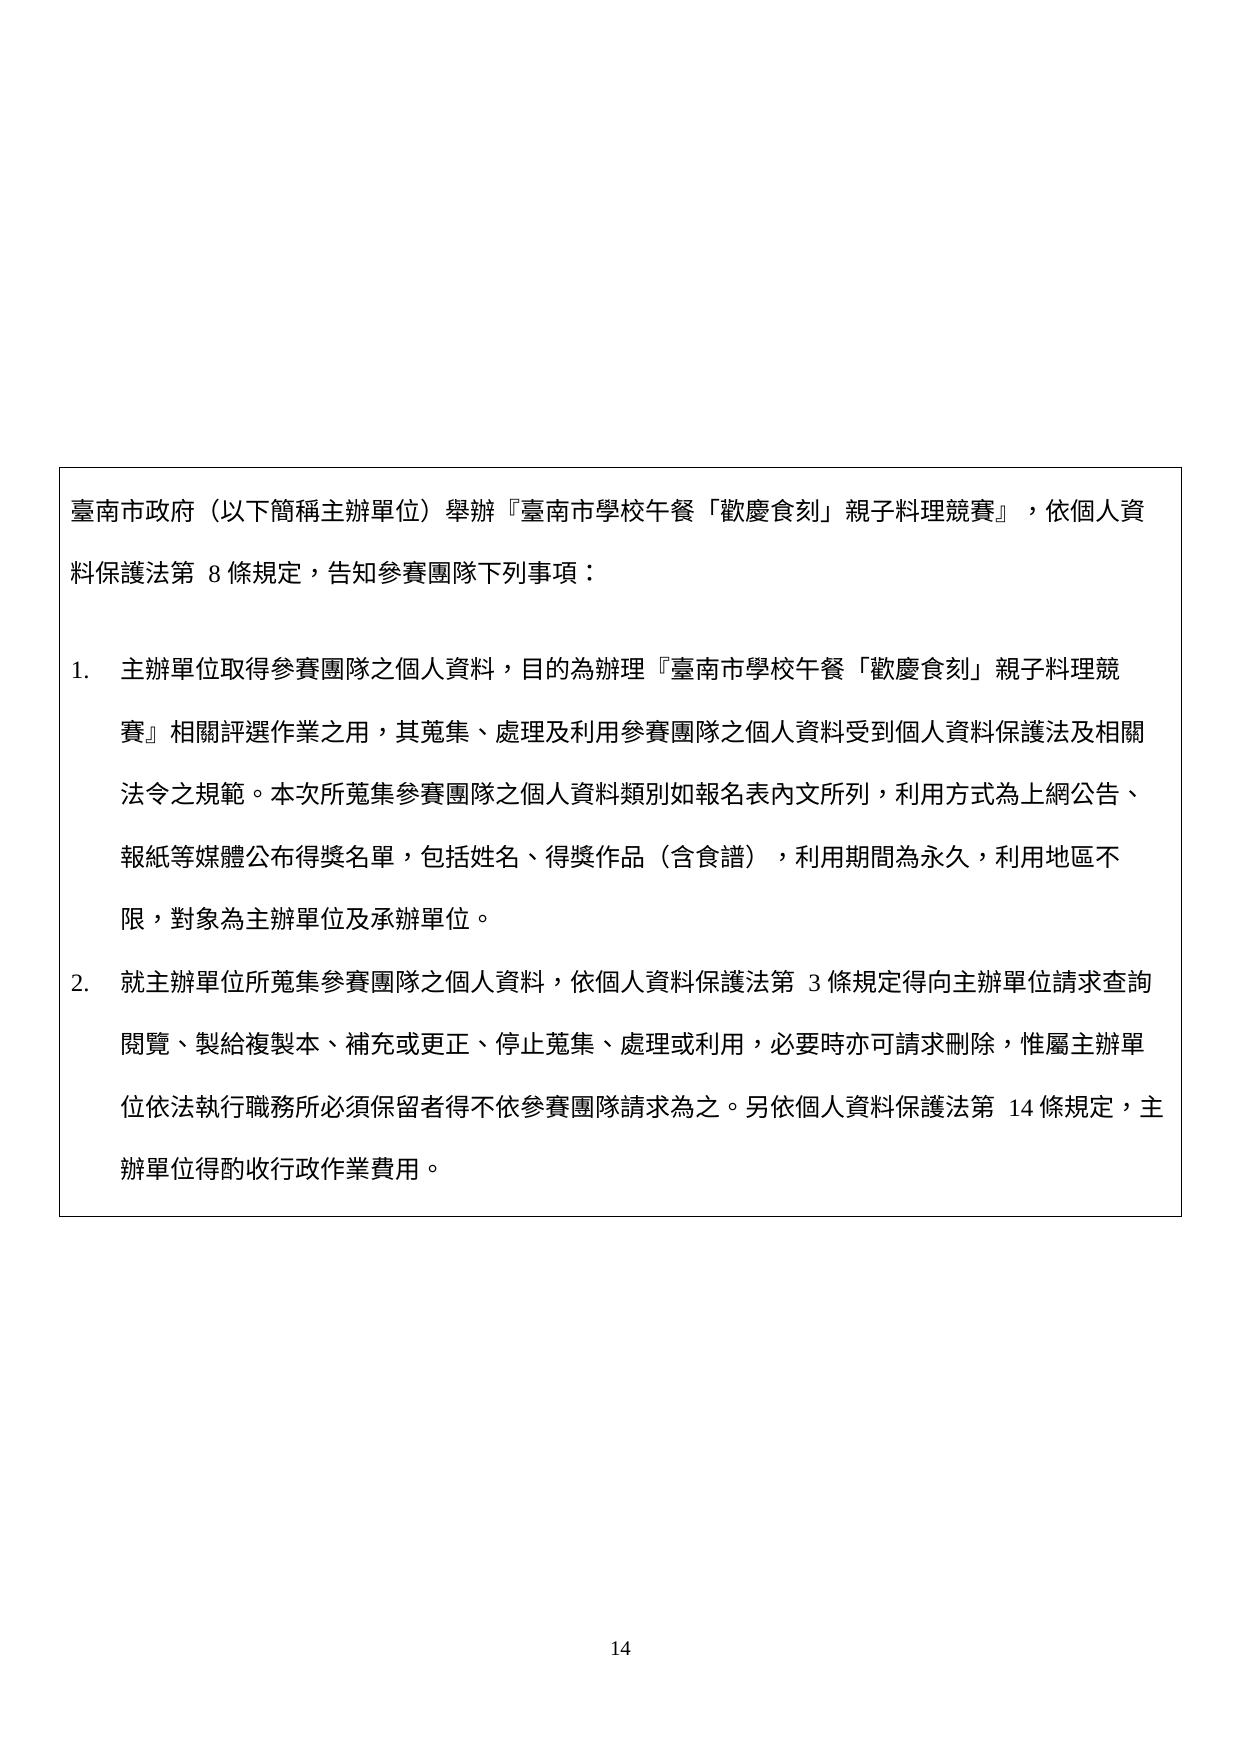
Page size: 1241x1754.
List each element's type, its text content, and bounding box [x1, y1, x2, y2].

table_cell 臺南市政府（以下簡稱主辦單位）舉辦『臺南市學校午餐「歡慶食刻」親子料理競賽』，依個人資料保護法第 8 條規定，告知參賽團隊下列事項： 主辦單位取得參賽團隊之個人資料，目的為辦理『臺南市學校午餐「歡慶食刻」親子料理競賽』相關評選作業之用，其蒐集、處理及利用參賽團隊之個人資料受到個人資料保護法及相關法令之規範。本次所蒐集參賽團隊之個人資料類別如報名表內文所列，利用方式為上網公告、報紙等媒體公布得獎名單，包括姓名、得獎作品（含食譜），利用期間為永久，利用地區不限，對象為主辦單位及承辦單位。 就主辦單位所蒐集參賽團隊之個人資料，依個人資料保護法第 3 條規定得向主辦單位請求查詢閱覽、製給複製本、補充或更正、停止蒐集、處理或利用，必要時亦可請求刪除，惟屬主辦單位依法執行職務所必須保留者得不依參賽團隊請求為之。另依個人資料保護法第 14 條規定，主辦單位得酌收行政作業費用。 參賽團隊得自由選擇是否提供相關個人資料，惟若拒絕提供相關個人資料，主辦單位將無法受理本件報名。如參賽團隊請求停止蒐集、處理、利用或刪除個人資料，致影響參賽資格時，視為放棄參賽。 本人已清楚瞭解主辦單位蒐集、處理或利用本人個人資料之目的及用途。 請簽名：＿＿＿＿＿＿＿＿＿＿、＿＿＿＿＿＿＿＿＿＿(所有成員皆需親簽) [60, 468, 1181, 1216]
